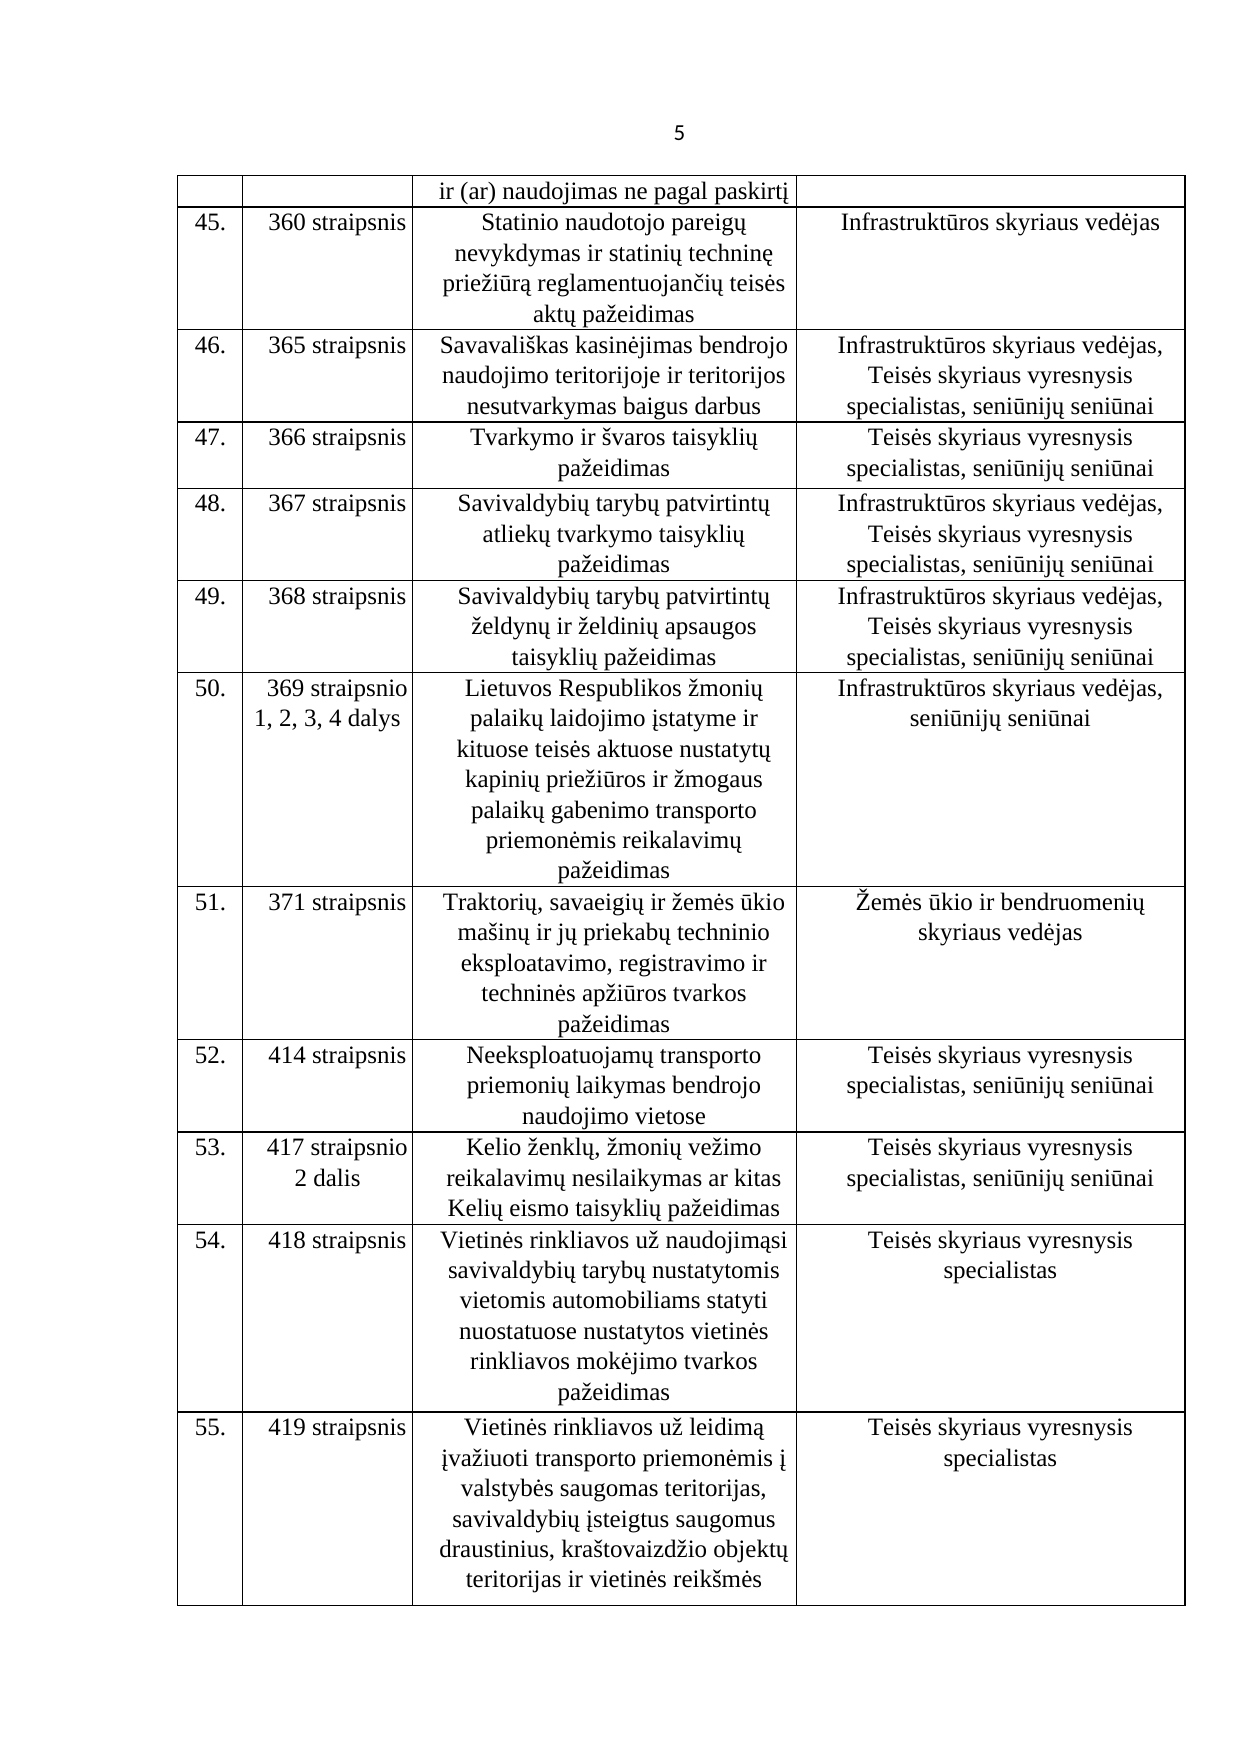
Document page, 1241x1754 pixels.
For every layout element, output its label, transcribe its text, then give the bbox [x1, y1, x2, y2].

table_cell 54. [178, 1225, 242, 1411]
table_cell Teisės skyriaus vyresnysis specialistas [797, 1225, 1184, 1411]
table_cell 49. [178, 581, 242, 672]
table_cell Infrastruktūros skyriaus vedėjas, Teisės skyriaus vyresnysis specialistas, seniūnijų seniūnai [797, 581, 1184, 672]
table_cell Tvarkymo ir švaros taisyklių pažeidimas [413, 423, 796, 487]
table_cell [797, 176, 1184, 206]
table_cell ir (ar) naudojimas ne pagal paskirtį [413, 176, 796, 206]
table_cell [178, 176, 242, 206]
table_cell Savivaldybių tarybų patvirtintų atliekų tvarkymo taisyklių pažeidimas [413, 489, 796, 580]
table_cell Statinio naudotojo pareigų nevykdymas ir statinių techninę priežiūrą reglamentuojančių teisės aktų pažeidimas [413, 208, 796, 329]
table_cell 368 straipsnis [243, 581, 412, 672]
table_cell 417 straipsnio 2 dalis [243, 1133, 412, 1224]
table_cell Teisės skyriaus vyresnysis specialistas, seniūnijų seniūnai [797, 1040, 1184, 1131]
table_cell 418 straipsnis [243, 1225, 412, 1411]
table_cell Savavališkas kasinėjimas bendrojo naudojimo teritorijoje ir teritorijos nesutvarkymas baigus darbus [413, 330, 796, 421]
table_cell Infrastruktūros skyriaus vedėjas, Teisės skyriaus vyresnysis specialistas, seniūnijų seniūnai [797, 489, 1184, 580]
table_cell Vietinės rinkliavos už naudojimąsi savivaldybių tarybų nustatytomis vietomis automobiliams statyti nuostatuose nustatytos vietinės rinkliavos mokėjimo tvarkos pažeidimas [413, 1225, 796, 1411]
table_cell Teisės skyriaus vyresnysis specialistas, seniūnijų seniūnai [797, 423, 1184, 487]
table_cell Teisės skyriaus vyresnysis specialistas, seniūnijų seniūnai [797, 1133, 1184, 1224]
table_cell 369 straipsnio 1, 2, 3, 4 dalys [243, 673, 412, 886]
table_cell 55. [178, 1413, 242, 1605]
table_cell Lietuvos Respublikos žmonių palaikų laidojimo įstatyme ir kituose teisės aktuose nustatytų kapinių priežiūros ir žmogaus palaikų gabenimo transporto priemonėmis reikalavimų pažeidimas [413, 673, 796, 886]
table_cell 50. [178, 673, 242, 886]
table_cell 366 straipsnis [243, 423, 412, 487]
table_cell 365 straipsnis [243, 330, 412, 421]
table_cell Kelio ženklų, žmonių vežimo reikalavimų nesilaikymas ar kitas Kelių eismo taisyklių pažeidimas [413, 1133, 796, 1224]
table_cell 52. [178, 1040, 242, 1131]
table_cell 53. [178, 1133, 242, 1224]
table_cell Infrastruktūros skyriaus vedėjas, Teisės skyriaus vyresnysis specialistas, seniūnijų seniūnai [797, 330, 1184, 421]
table_cell 45. [178, 208, 242, 329]
table_cell 414 straipsnis [243, 1040, 412, 1131]
table_cell [243, 176, 412, 206]
table_cell Neeksploatuojamų transporto priemonių laikymas bendrojo naudojimo vietose [413, 1040, 796, 1131]
table_cell Infrastruktūros skyriaus vedėjas [797, 208, 1184, 329]
table_cell Teisės skyriaus vyresnysis specialistas [797, 1413, 1184, 1605]
table_cell 419 straipsnis [243, 1413, 412, 1605]
table_cell 47. [178, 423, 242, 487]
table_cell 371 straipsnis [243, 887, 412, 1039]
table_cell 46. [178, 330, 242, 421]
table_cell 51. [178, 887, 242, 1039]
table_cell Savivaldybių tarybų patvirtintų želdynų ir želdinių apsaugos taisyklių pažeidimas [413, 581, 796, 672]
table_cell Infrastruktūros skyriaus vedėjas, seniūnijų seniūnai [797, 673, 1184, 886]
table_cell Vietinės rinkliavos už leidimą įvažiuoti transporto priemonėmis į valstybės saugomas teritorijas, savivaldybių įsteigtus saugomus draustinius, kraštovaizdžio objektų teritorijas ir vietinės reikšmės [413, 1413, 796, 1605]
table_cell 360 straipsnis [243, 208, 412, 329]
table_cell 367 straipsnis [243, 489, 412, 580]
table_cell Traktorių, savaeigių ir žemės ūkio mašinų ir jų priekabų techninio eksploatavimo, registravimo ir techninės apžiūros tvarkos pažeidimas [413, 887, 796, 1039]
table_cell 48. [178, 489, 242, 580]
table_cell Žemės ūkio ir bendruomenių skyriaus vedėjas [797, 887, 1184, 1039]
